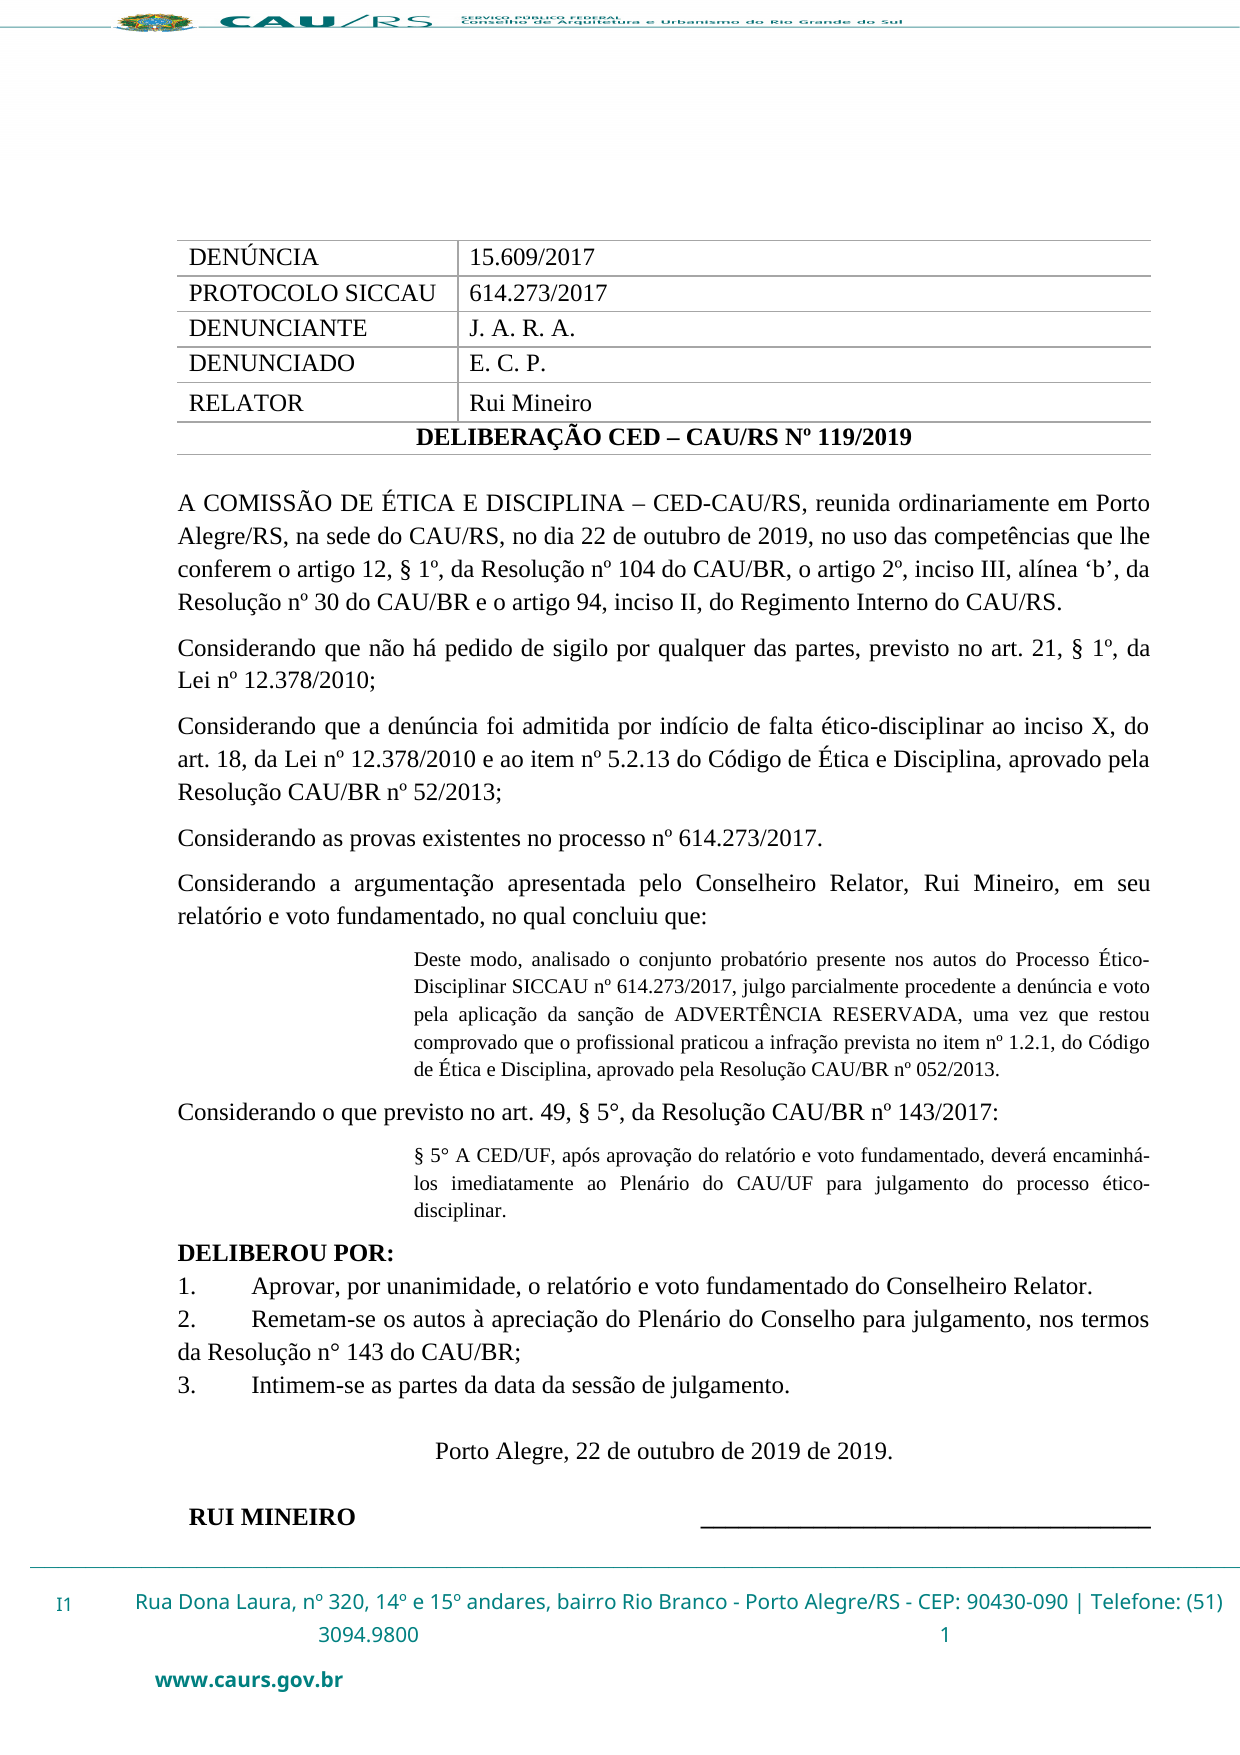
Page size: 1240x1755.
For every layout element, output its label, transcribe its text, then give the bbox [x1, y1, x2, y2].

text Considerando o que previsto no art. 49, § 5°, da Resolução CAU/BR nº 143/2017: [177, 1097, 1151, 1126]
list Aprovar, por unanimidade, o relatório e voto fundamentado do Conselheiro Relator. [177, 1271, 1151, 1300]
text Deste modo, analisado o conjunto probatório presente nos autos do Processo Ético-Disciplinar SICCAU nº 614.273/2017, julgo parcialmente procedente a denúncia e voto pela aplicação da sanção de ADVERTÊNCIA RESERVADA, uma vez que restou comprovado que o profissional praticou a infração prevista no item nº 1.2.1, do Código de Ética e Disciplina, aprovado pela Resolução CAU/BR nº 052/2013. [413, 947, 1151, 1081]
text § 5° A CED/UF, após aprovação do relatório e voto fundamentado, deverá encaminhá-los imediatamente ao Plenário do CAU/UF para julgamento do processo ético-disciplinar. [413, 1143, 1151, 1222]
table_cell Rui Mineiro [459, 383, 1151, 421]
table_cell DENUNCIANTE [177, 312, 457, 346]
table_cell E. C. P. [459, 348, 1151, 381]
table_cell J. A. R. A. [459, 312, 1151, 346]
table_cell RELATOR [177, 383, 457, 421]
table_cell DENUNCIADO [177, 348, 457, 381]
text Porto Alegre, 22 de outubro de 2019 de 2019. [177, 1436, 1151, 1465]
list Intimem-se as partes da data da sessão de julgamento. [177, 1370, 1151, 1399]
table_header RUI MINEIRO [177, 1502, 689, 1535]
text A COMISSÃO DE ÉTICA E DISCIPLINA – CED-CAU/RS, reunida ordinariamente em Porto Alegre/RS, na sede do CAU/RS, no dia 22 de outubro de 2019, no uso das competências que lhe conferem o artigo 12, § 1º, da Resolução nº 104 do CAU/BR, o artigo 2º, inciso III, alínea ‘b’, da Resolução nº 30 do CAU/BR e o artigo 94, inciso II, do Regimento Interno do CAU/RS. [177, 488, 1151, 616]
text Considerando que a denúncia foi admitida por indício de falta ético-disciplinar ao inciso X, do art. 18, da Lei nº 12.378/2010 e ao item nº 5.2.13 do Código de Ética e Disciplina, aprovado pela Resolução CAU/BR nº 52/2013; [177, 711, 1151, 806]
table_header ____________________________________ [689, 1502, 1196, 1535]
table_header DENÚNCIA [177, 241, 457, 275]
table_cell 614.273/2017 [459, 277, 1151, 311]
text Considerando a argumentação apresentada pelo Conselheiro Relator, Rui Mineiro, em seu relatório e voto fundamentado, no qual concluiu que: [177, 868, 1151, 930]
text DELIBEROU POR: [177, 1238, 1151, 1267]
text Considerando que não há pedido de sigilo por qualquer das partes, previsto no art. 21, § 1º, da Lei nº 12.378/2010; [177, 633, 1151, 694]
table_cell PROTOCOLO SICCAU [177, 277, 457, 311]
list Remetam-se os autos à apreciação do Plenário do Conselho para julgamento, nos termos da Resolução n° 143 do CAU/BR; [177, 1304, 1151, 1366]
table_cell DELIBERAÇÃO CED – CAU/RS Nº 119/2019 [177, 423, 1151, 453]
table_header 15.609/2017 [459, 241, 1151, 275]
text Considerando as provas existentes no processo nº 614.273/2017. [177, 823, 1151, 851]
